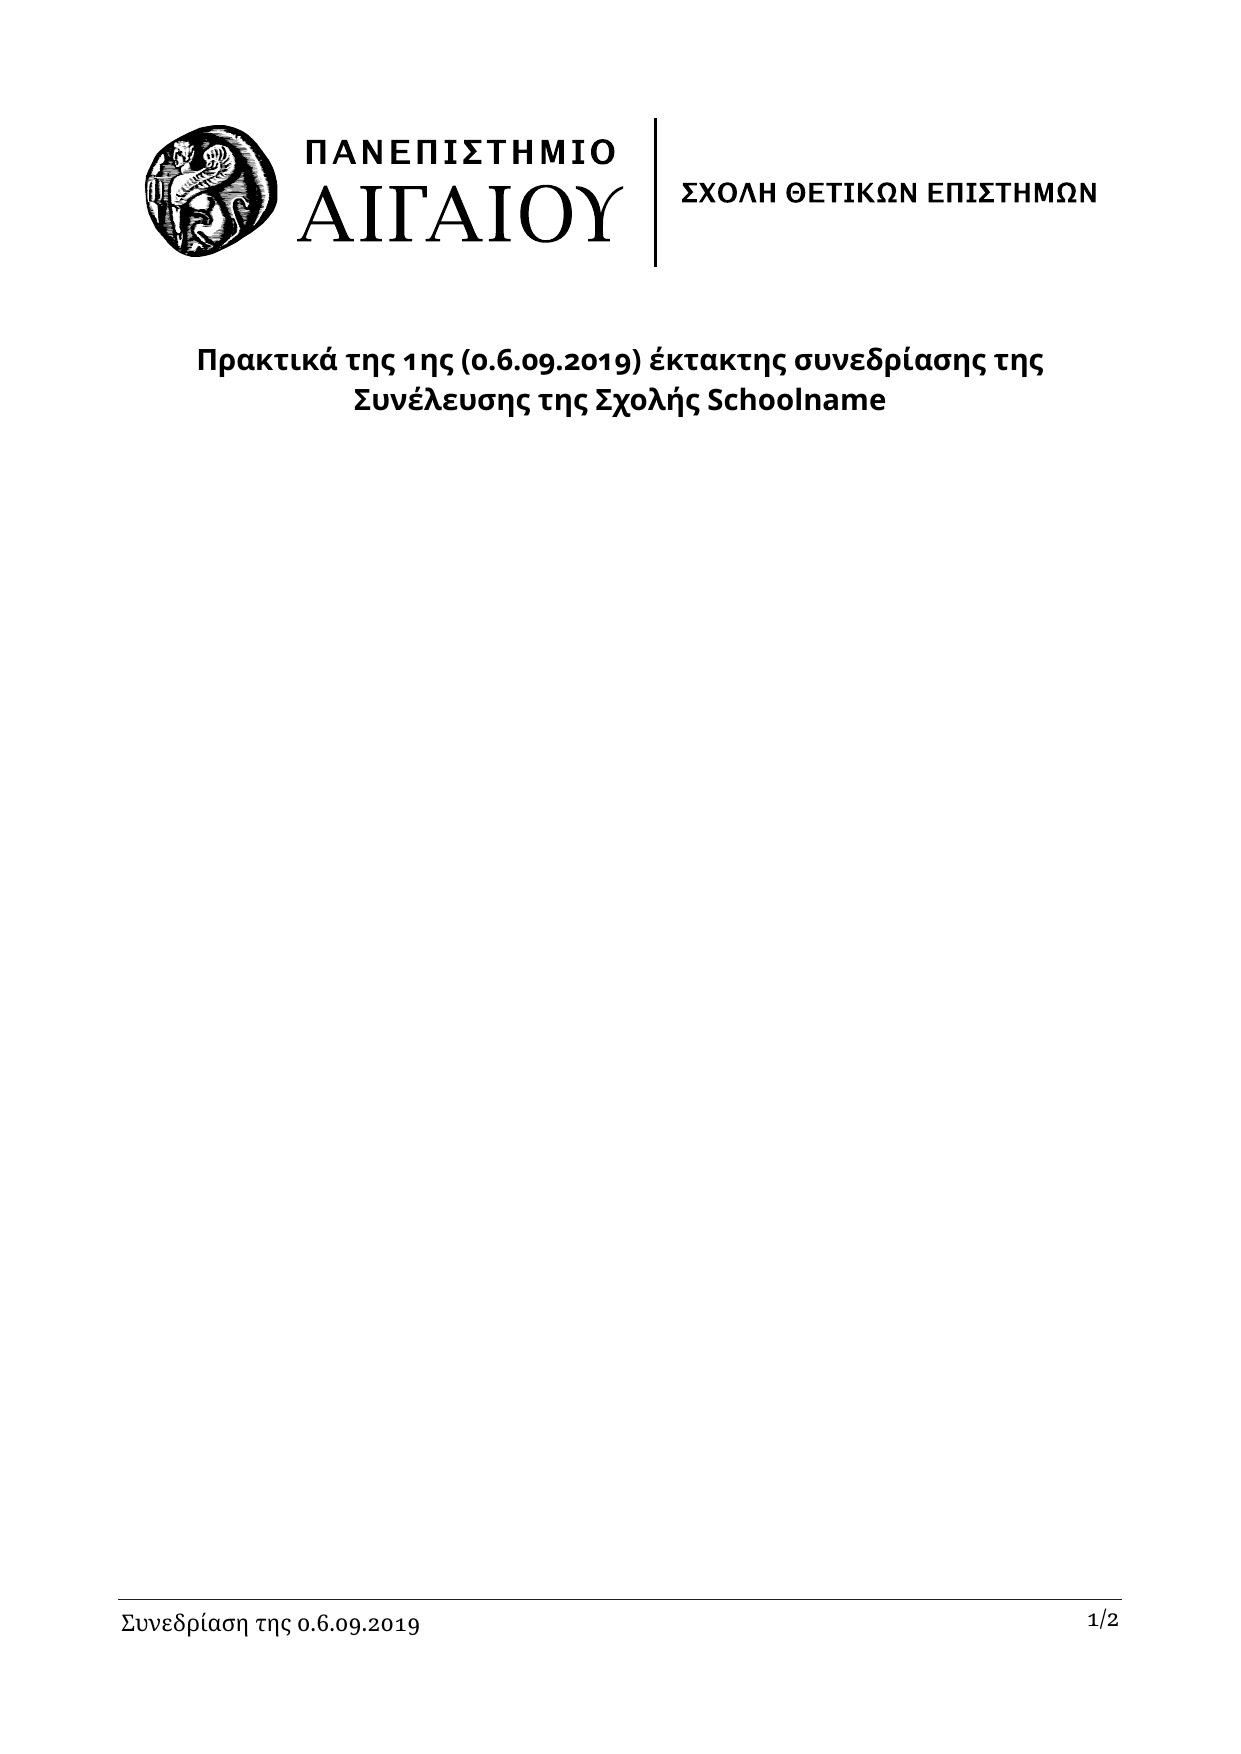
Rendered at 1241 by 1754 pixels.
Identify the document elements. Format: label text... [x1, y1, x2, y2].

subtitle Πρακτικά της 1ης (0.6.09.2019) έκτακτης συνεδρίασης της Συνέλευσης της Σχολής Schoolname [118, 339, 1122, 419]
